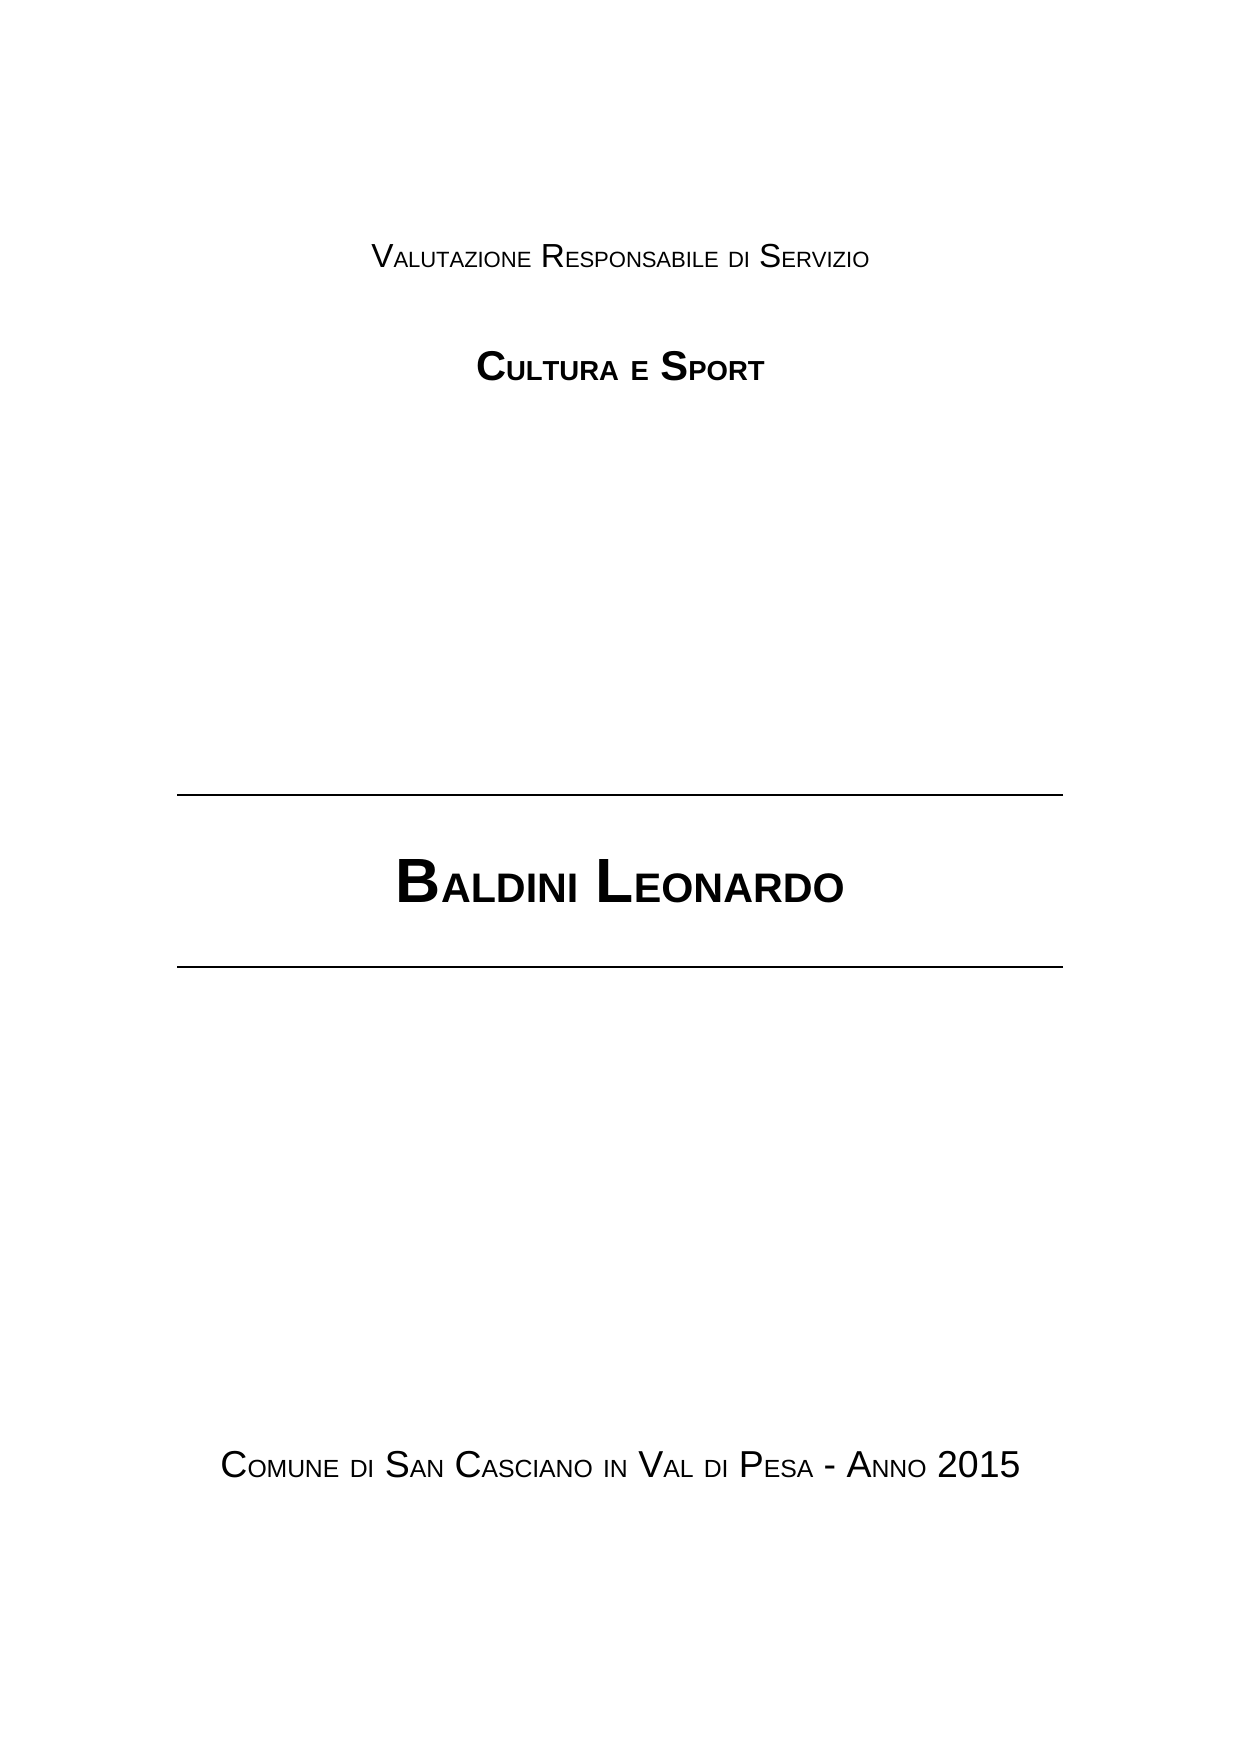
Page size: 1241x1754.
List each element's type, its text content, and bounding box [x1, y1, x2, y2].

subtitle Baldini Leonardo [177, 844, 1063, 916]
subtitle Comune di San Casciano in Val di Pesa - Anno 2015 [177, 1443, 1063, 1486]
subtitle Cultura e Sport [177, 342, 1063, 390]
text Valutazione Responsabile di Servizio [177, 236, 1063, 275]
